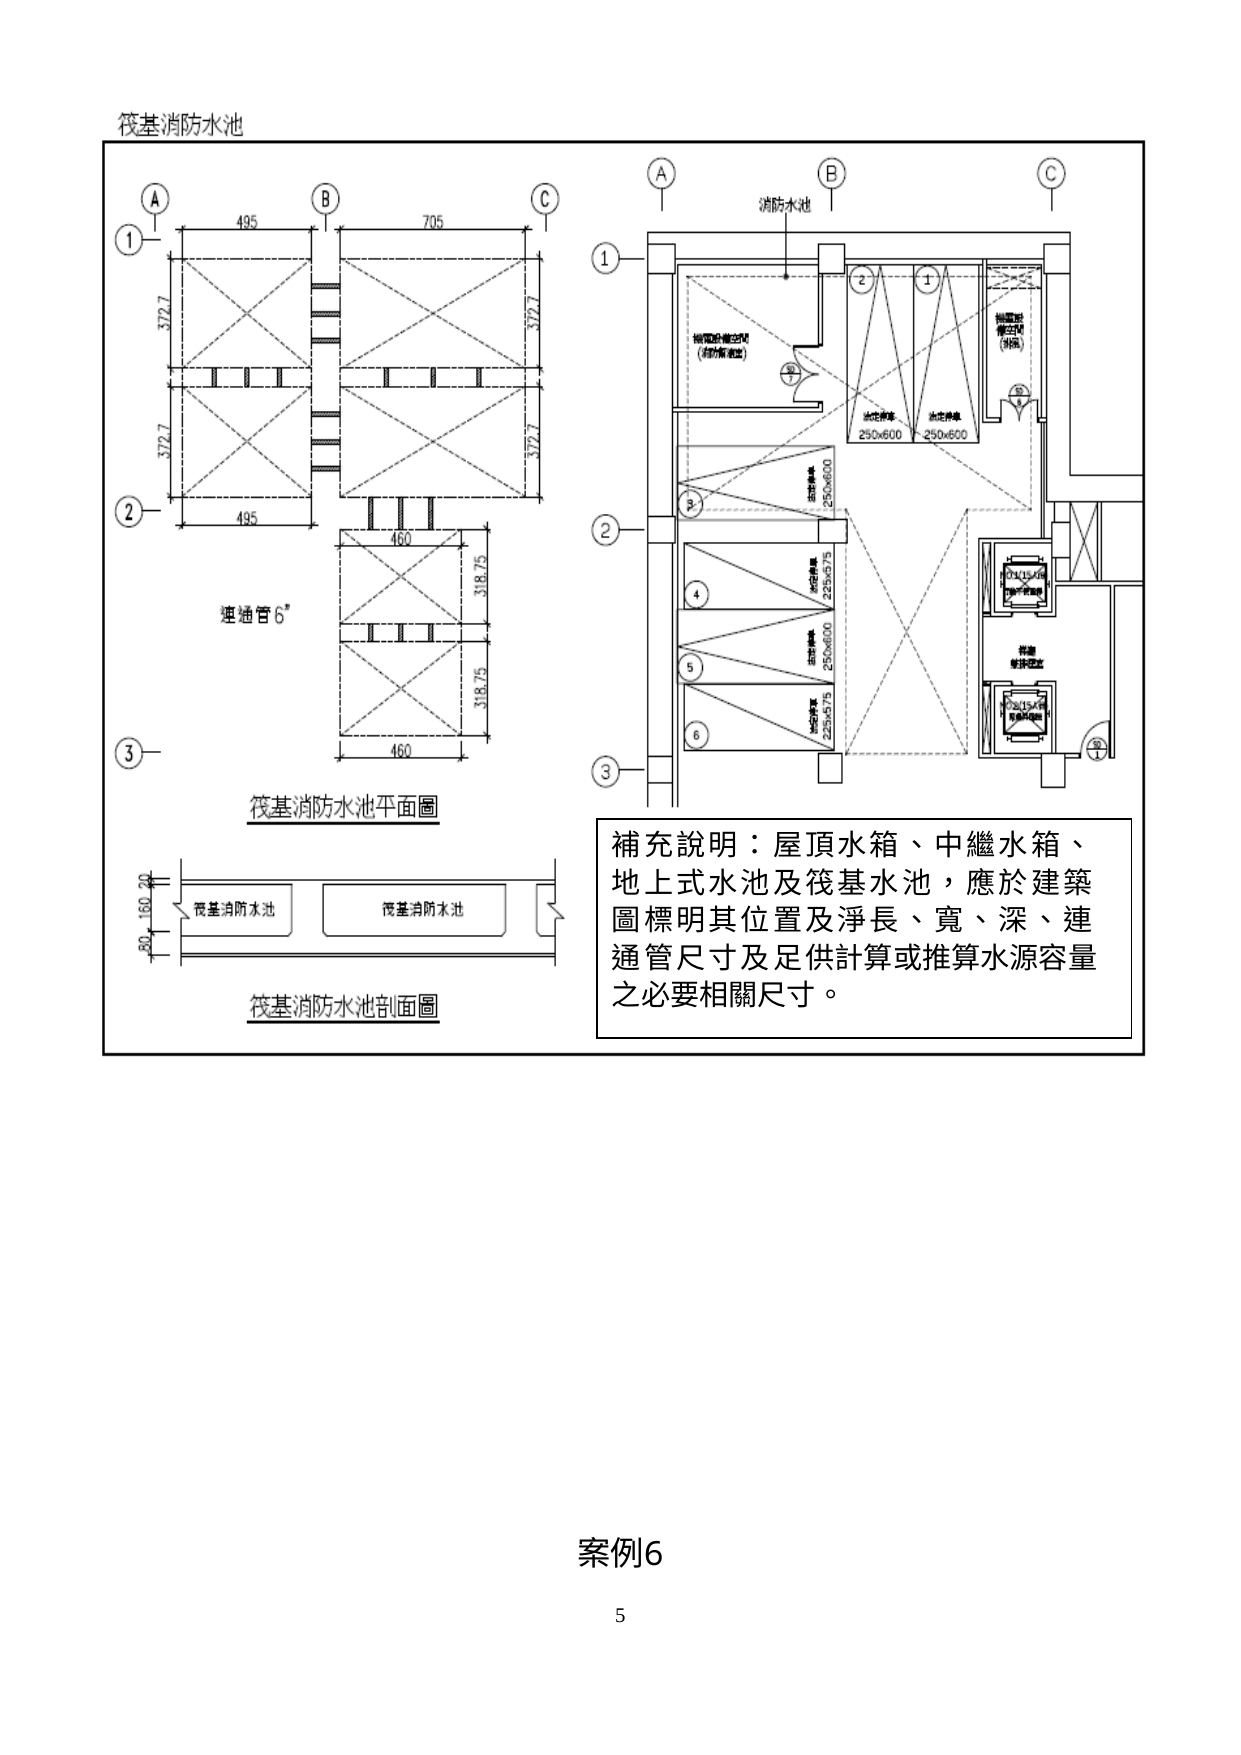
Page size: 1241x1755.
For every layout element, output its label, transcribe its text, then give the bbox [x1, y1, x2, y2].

text 案例6 [89, 1527, 1152, 1575]
